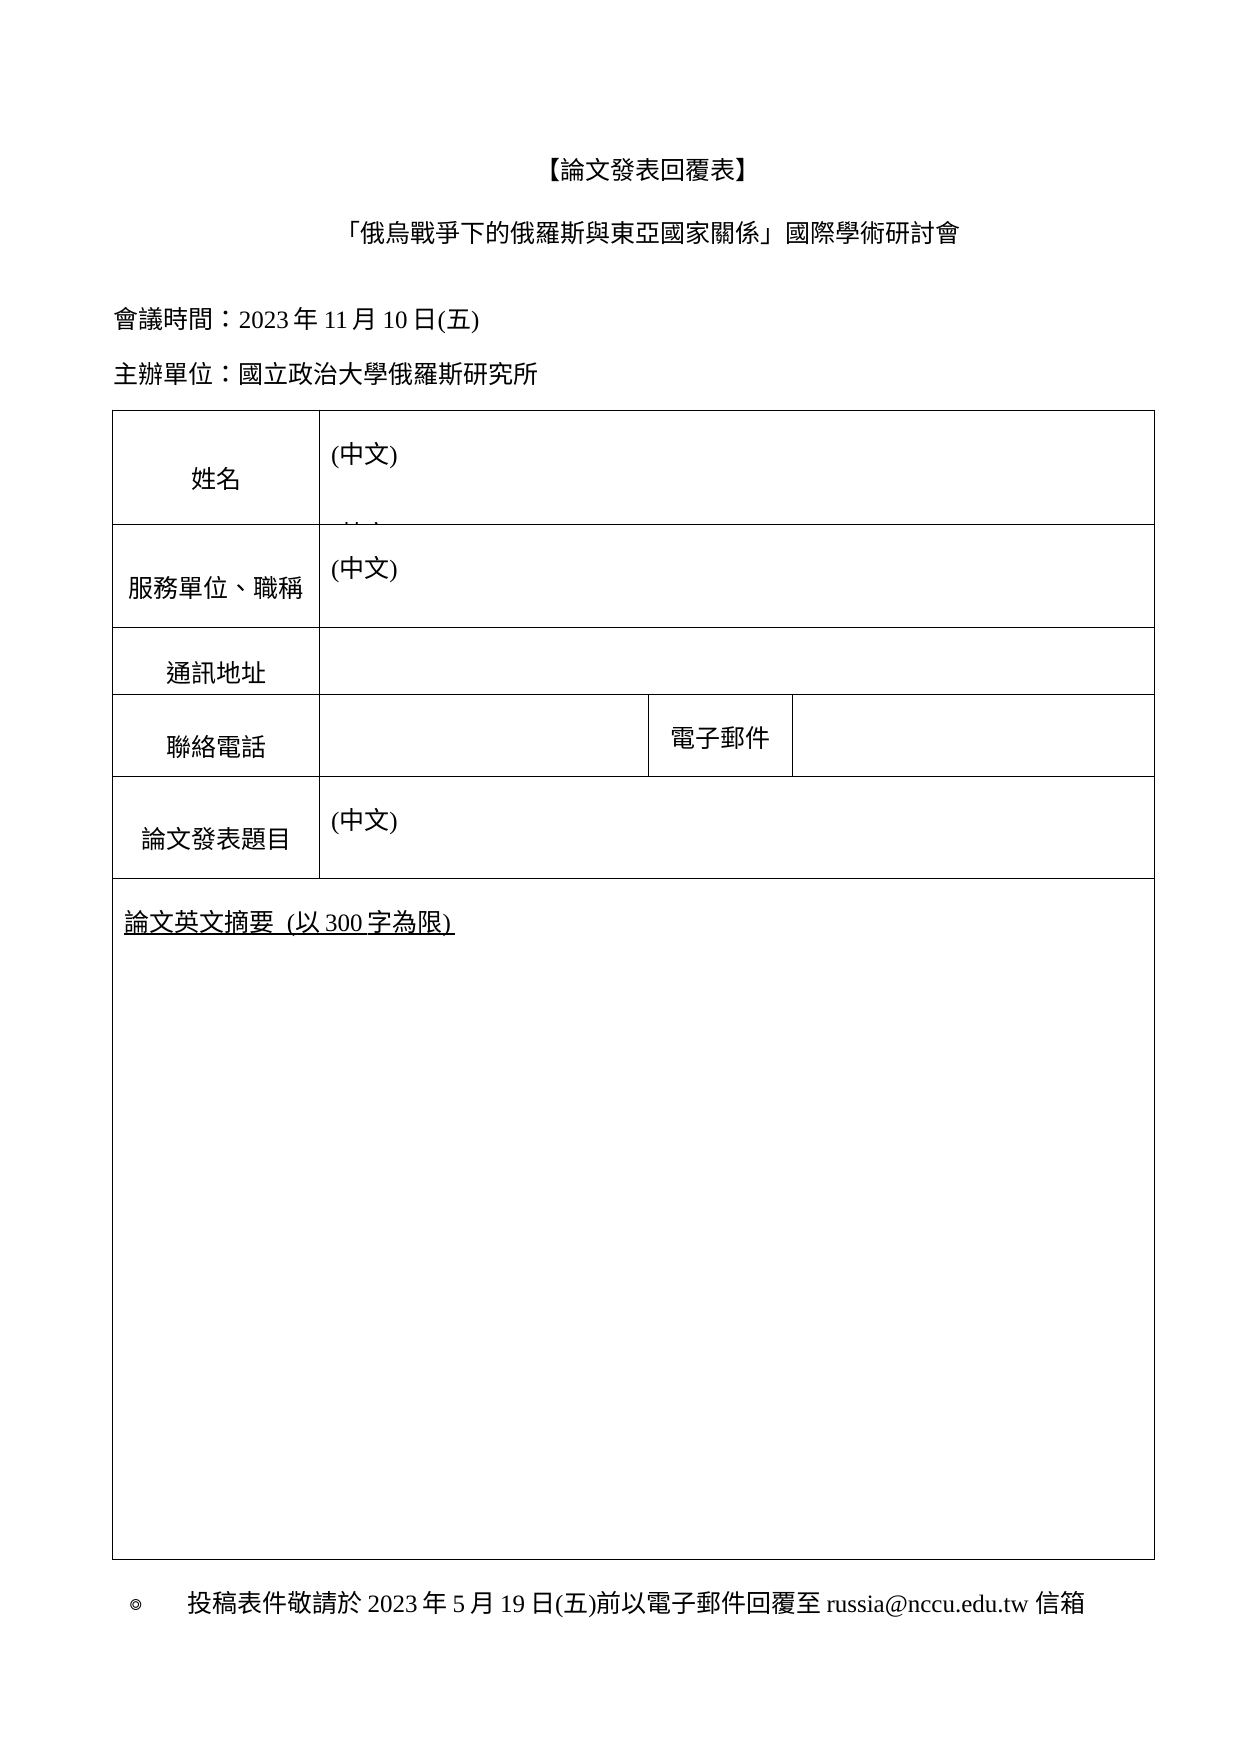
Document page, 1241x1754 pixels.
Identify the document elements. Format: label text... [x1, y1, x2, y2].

table_cell (中文) (英文) [320, 777, 1154, 877]
table_header 姓名 [113, 411, 319, 524]
table_cell [793, 695, 1154, 776]
table_cell 服務單位、職稱 [113, 525, 319, 627]
table_cell (中文) (英文) [320, 525, 1154, 627]
table_cell [320, 695, 648, 776]
text 「俄烏戰爭下的俄羅斯與東亞國家關係」國際學術研討會 [187, 189, 1107, 252]
table_cell 論文英文摘要 (以300字為限) [113, 879, 1154, 1559]
list 投稿表件敬請於2023年5月19日(五)前以電子郵件回覆至russia@nccu.edu.tw 信箱 [128, 1560, 1107, 1623]
table_cell 聯絡電話 [113, 695, 319, 776]
table_cell [320, 628, 1154, 694]
text 【論文發表回覆表】 [187, 127, 1107, 189]
table_cell 通訊地址 [113, 628, 319, 694]
text 會議時間：2023年11月10日(五) [113, 299, 1141, 336]
table_header (中文) (英文) [320, 411, 1154, 524]
table_cell 電子郵件信箱 [649, 695, 792, 776]
table_cell 論文發表題目 [113, 777, 319, 877]
text 主辦單位：國立政治大學俄羅斯研究所 [113, 354, 1141, 391]
